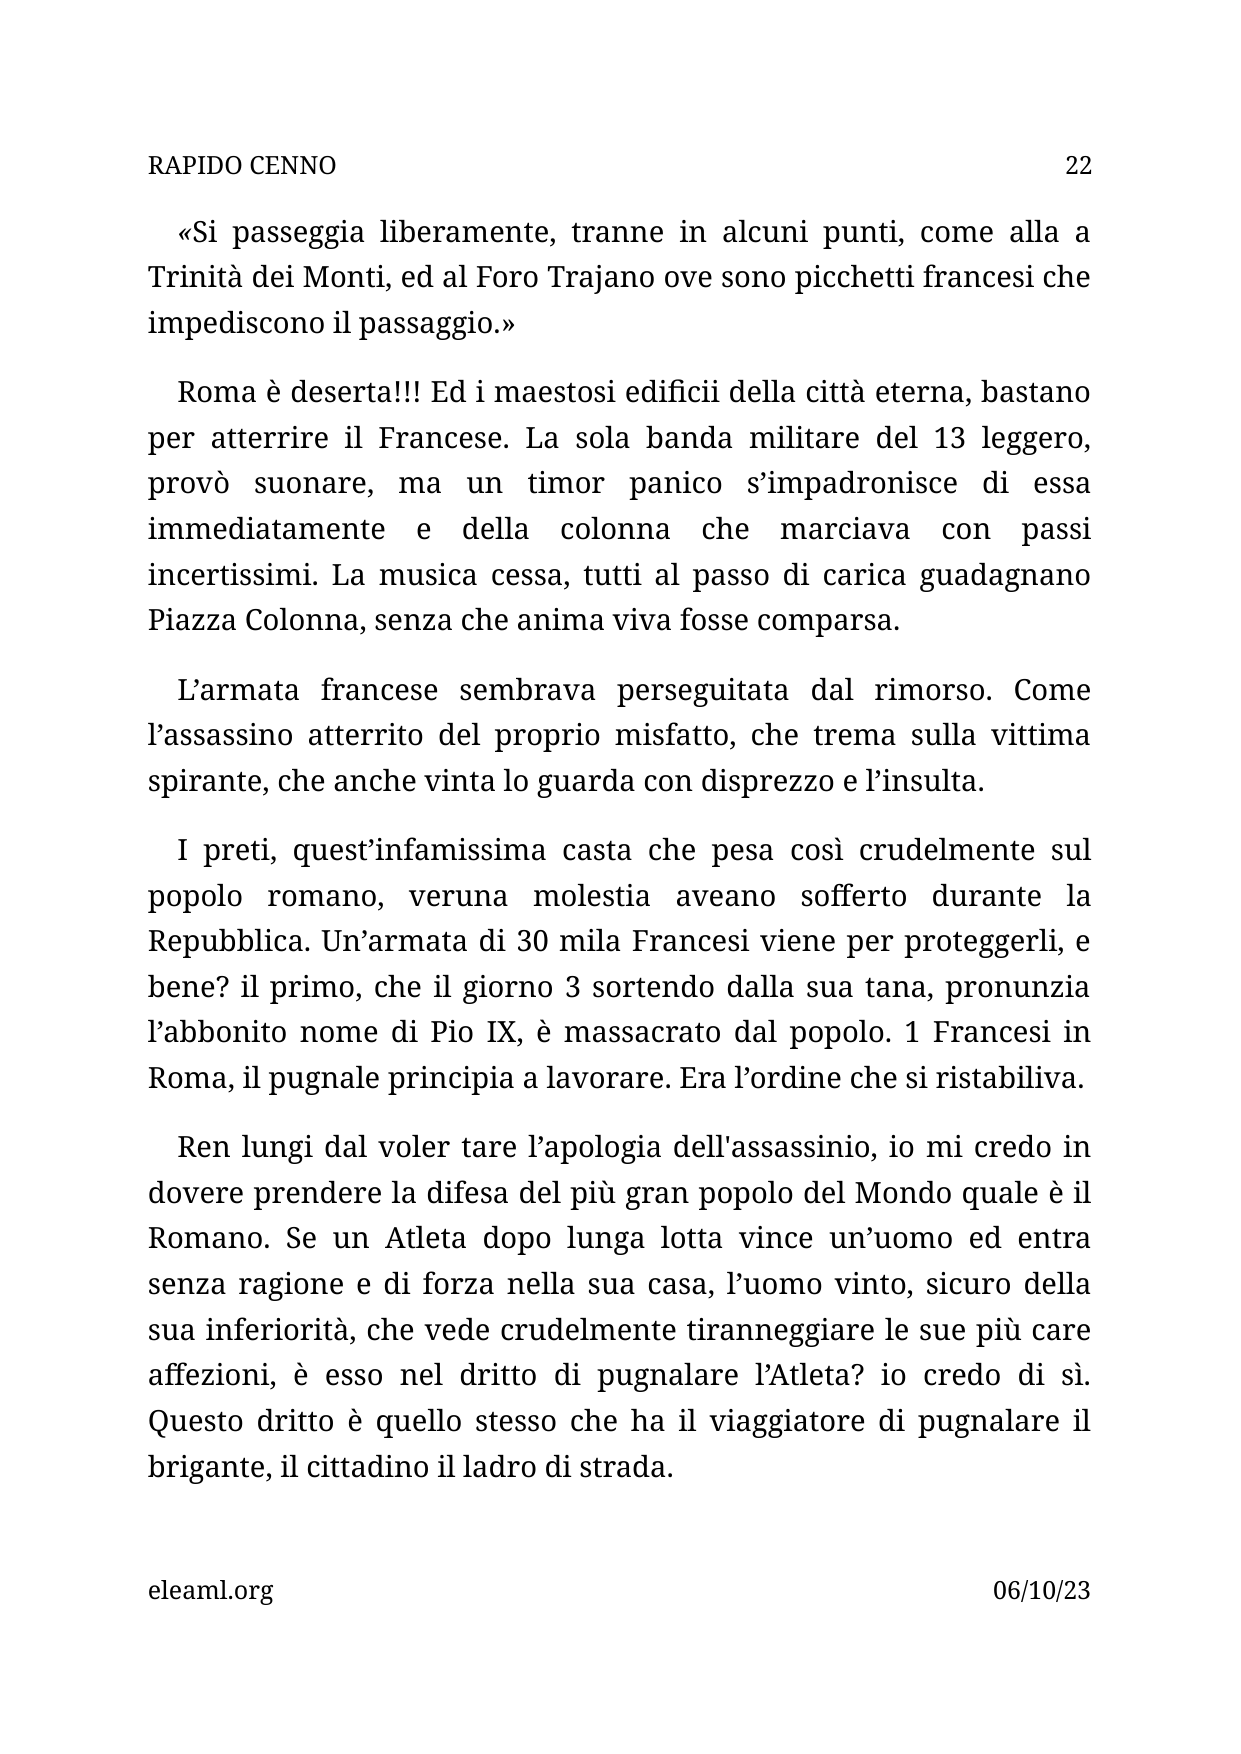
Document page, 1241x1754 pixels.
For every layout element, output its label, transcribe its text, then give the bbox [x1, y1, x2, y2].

text Ren lungi dal voler tare l’apologia dell'assassinio, io mi credo in dovere prendere la difesa del più gran popolo del Mondo quale è il Romano. Se un Atleta dopo lunga lotta vince un’uomo ed entra senza ragione e di forza nella sua casa, l’uomo vinto, sicuro della sua inferiorità, che vede crudelmente tiranneggiare le sue più care affezioni, è esso nel dritto di pugnalare l’Atleta? io credo di sì. Questo dritto è quello stesso che ha il viaggiatore di pugnalare il brigante, il cittadino il ladro di strada. [148, 1127, 1093, 1486]
text «Si passeggia liberamente, tranne in alcuni punti, come alla a Trinità dei Monti, ed al Foro Trajano ove sono picchetti francesi che impediscono il passaggio.» [148, 211, 1093, 342]
text L’armata francese sembrava perseguitata dal rimorso. Come l’assassino atterrito del proprio misfatto, che trema sulla vittima spirante, che anche vinta lo guarda con disprezzo e l’insulta. [148, 669, 1093, 800]
text I preti, quest’infamissima casta che pesa così crudelmente sul popolo romano, veruna molestia aveano sofferto durante la Repubblica. Un’armata di 30 mila Francesi viene per proteggerli, e bene? il primo, che il giorno 3 sortendo dalla sua tana, pronunzia l’abbonito nome di Pio IX, è massacrato dal popolo. 1 Francesi in Roma, il pugnale principia a lavorare. Era l’ordine che si ristabiliva. [148, 829, 1093, 1097]
text Roma è deserta!!! Ed i maestosi edificii della città eterna, bastano per atterrire il Francese. La sola banda militare del 13 leggero, provò suonare, ma un timor panico s’impadronisce di essa immediatamente e della colonna che marciava con passi incertissimi. La musica cessa, tutti al passo di carica guadagnano Piazza Colonna, senza che anima viva fosse comparsa. [148, 372, 1093, 639]
